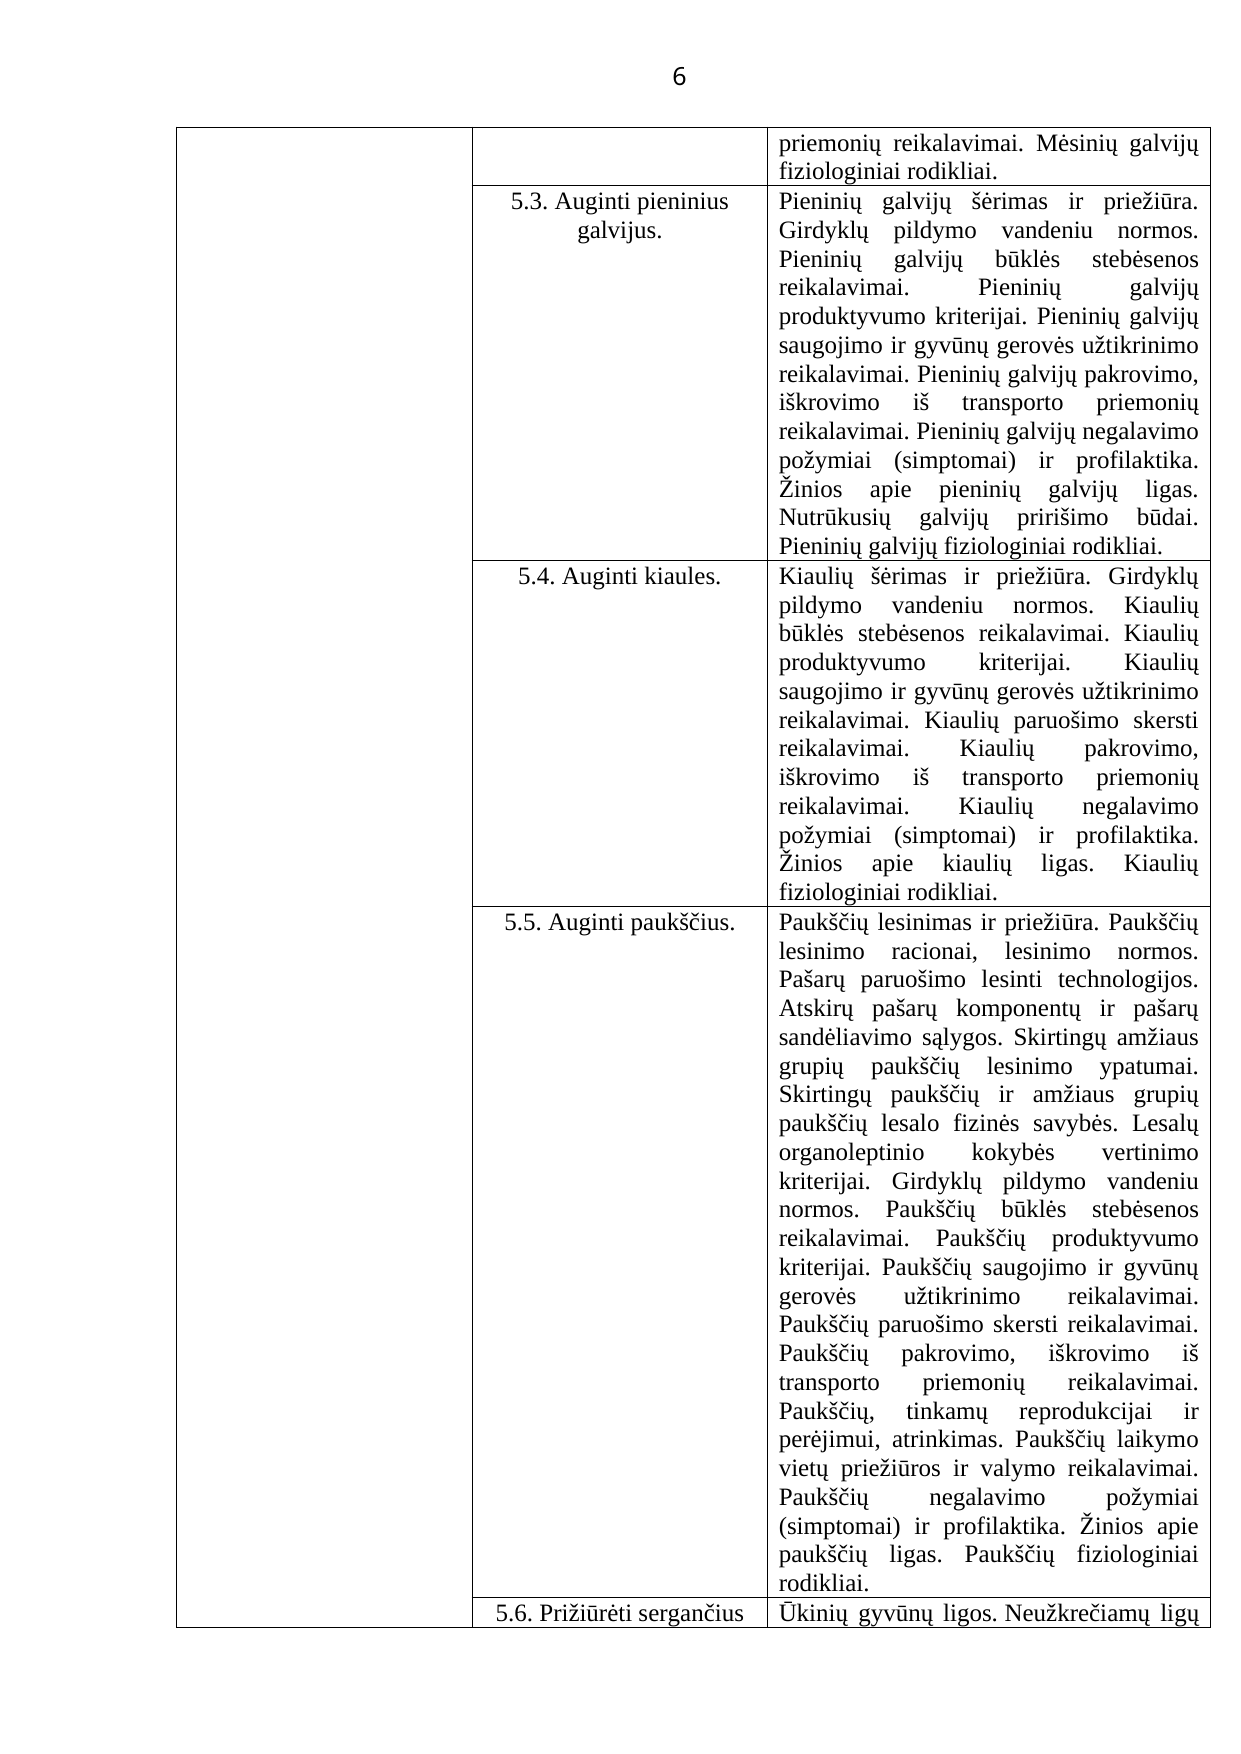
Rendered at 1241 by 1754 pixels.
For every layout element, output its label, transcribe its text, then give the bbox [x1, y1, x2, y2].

table_cell priemonių reikalavimai. Mėsinių galvijų fiziologiniai rodikliai. [768, 128, 1210, 185]
table_cell 5.4. Auginti kiaules. [473, 561, 767, 906]
table_cell Paukščių lesinimas ir priežiūra. Paukščių lesinimo racionai, lesinimo normos. Pašarų paruošimo lesinti technologijos. Atskirų pašarų komponentų ir pašarų sandėliavimo sąlygos. Skirtingų amžiaus grupių paukščių lesinimo ypatumai. Skirtingų paukščių ir amžiaus grupių paukščių lesalo fizinės savybės. Lesalų organoleptinio kokybės vertinimo kriterijai. Girdyklų pildymo vandeniu normos. Paukščių būklės stebėsenos reikalavimai. Paukščių produktyvumo kriterijai. Paukščių saugojimo ir gyvūnų gerovės užtikrinimo reikalavimai. Paukščių paruošimo skersti reikalavimai. Paukščių pakrovimo, iškrovimo iš transporto priemonių reikalavimai. Paukščių, tinkamų reprodukcijai ir perėjimui, atrinkimas. Paukščių laikymo vietų priežiūros ir valymo reikalavimai. Paukščių negalavimo požymiai (simptomai) ir profilaktika. Žinios apie paukščių ligas. Paukščių fiziologiniai rodikliai. [768, 907, 1210, 1597]
table_cell Pieninių galvijų šėrimas ir priežiūra. Girdyklų pildymo vandeniu normos. Pieninių galvijų būklės stebėsenos reikalavimai. Pieninių galvijų produktyvumo kriterijai. Pieninių galvijų saugojimo ir gyvūnų gerovės užtikrinimo reikalavimai. Pieninių galvijų pakrovimo, iškrovimo iš transporto priemonių reikalavimai. Pieninių galvijų negalavimo požymiai (simptomai) ir profilaktika. Žinios apie pieninių galvijų ligas. Nutrūkusių galvijų pririšimo būdai. Pieninių galvijų fiziologiniai rodikliai. [768, 186, 1210, 560]
table_cell Ūkinių gyvūnų ligos. Neužkrečiamų ligų [768, 1598, 1210, 1627]
table_cell [473, 128, 767, 185]
table_cell Kiaulių šėrimas ir priežiūra. Girdyklų pildymo vandeniu normos. Kiaulių būklės stebėsenos reikalavimai. Kiaulių produktyvumo kriterijai. Kiaulių saugojimo ir gyvūnų gerovės užtikrinimo reikalavimai. Kiaulių paruošimo skersti reikalavimai. Kiaulių pakrovimo, iškrovimo iš transporto priemonių reikalavimai. Kiaulių negalavimo požymiai (simptomai) ir profilaktika. Žinios apie kiaulių ligas. Kiaulių fiziologiniai rodikliai. [768, 561, 1210, 906]
table_cell 5.3. Auginti pieninius galvijus. [473, 186, 767, 560]
table_cell 5.6. Prižiūrėti sergančius [473, 1598, 767, 1627]
table_cell [177, 128, 472, 1627]
table_cell 5.5. Auginti paukščius. [473, 907, 767, 1597]
